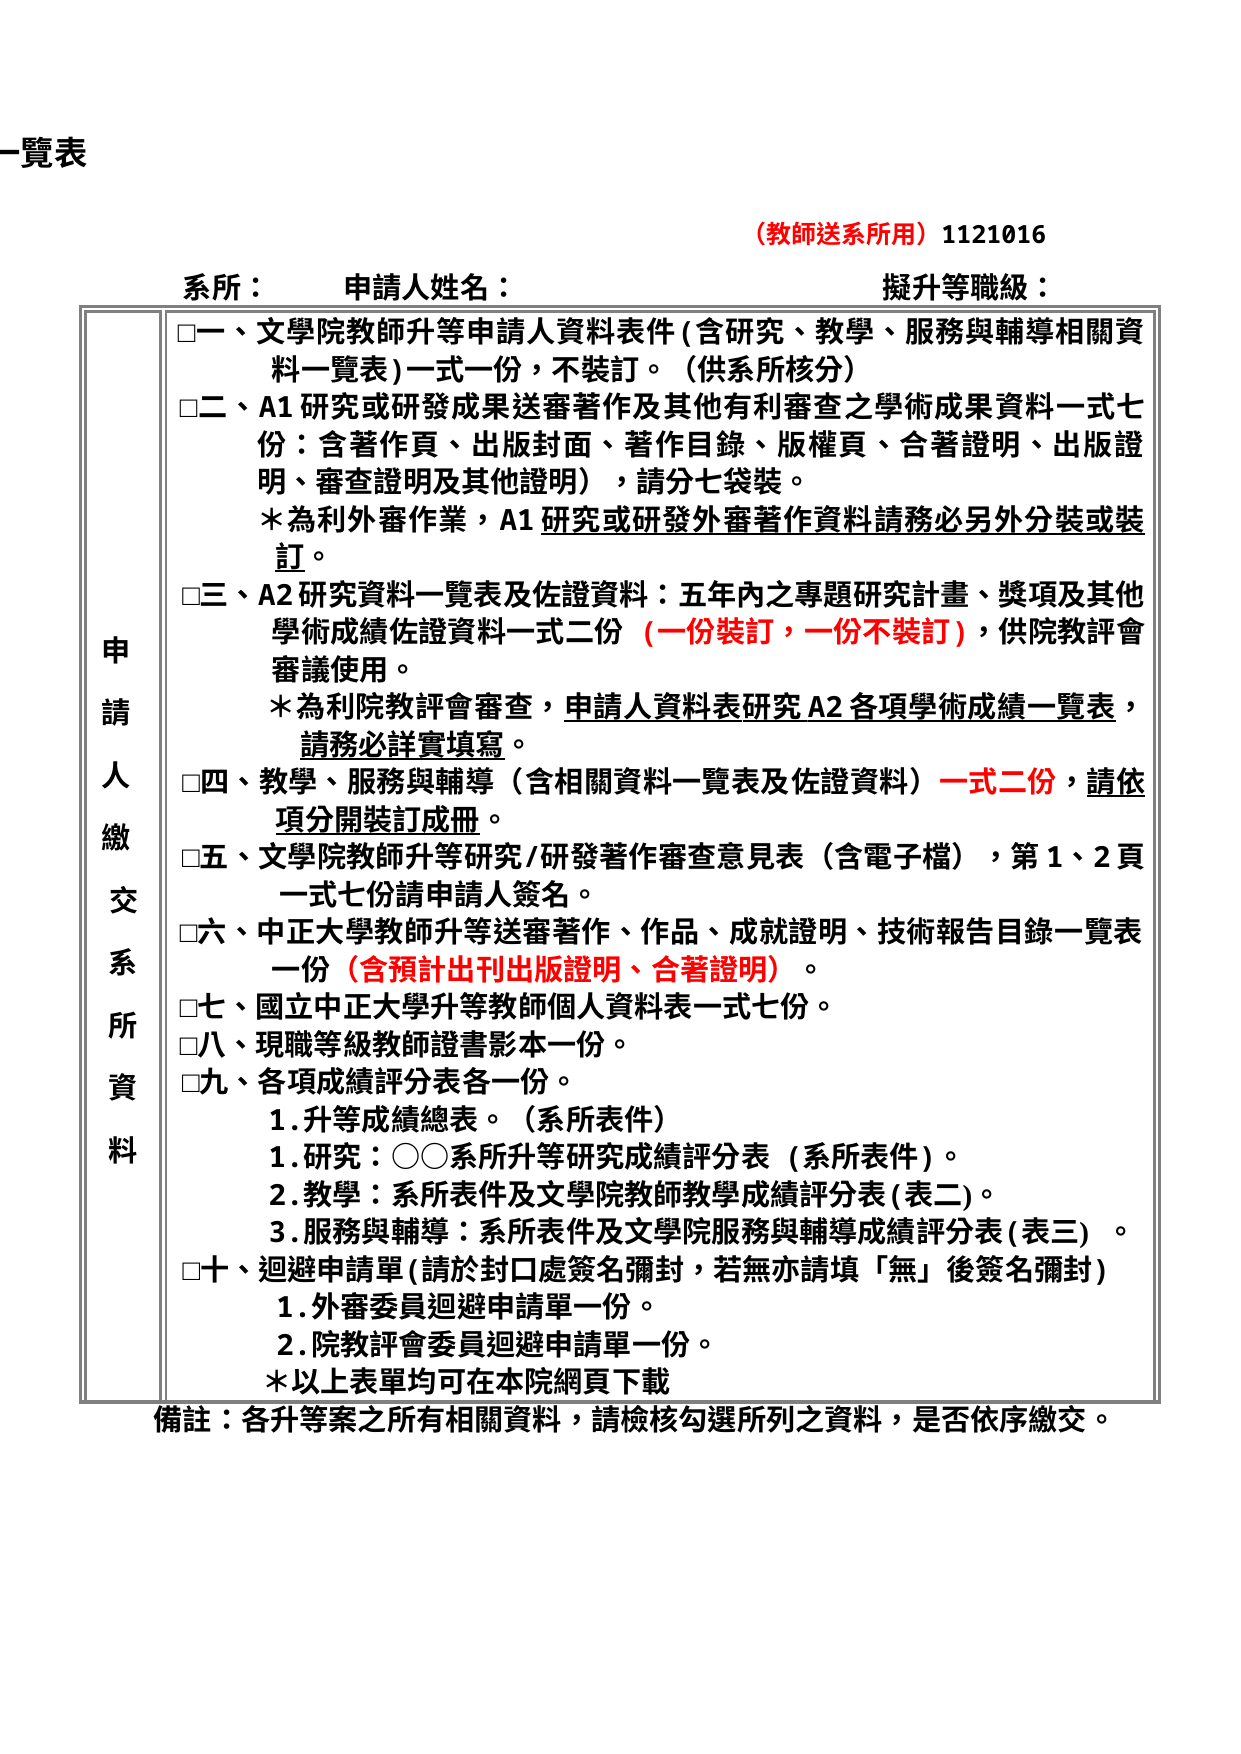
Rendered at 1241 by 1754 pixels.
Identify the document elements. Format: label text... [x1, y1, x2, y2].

table_header □一、文學院教師升等申請人資料表件(含研究、教學、服務與輔導相關資料一覽表)一式一份，不裝訂。（供系所核分） □二、A1研究或研發成果送審著作及其他有利審查之學術成果資料一式七份：含著作頁、出版封面、著作目錄、版權頁、合著證明、出版證明、審查證明及其他證明），請分七袋裝。 ＊為利外審作業，A1研究或研發外審著作資料請務必另外分裝或裝訂。 □三、A2研究資料一覽表及佐證資料：五年內之專題研究計畫、獎項及其他學術成績佐證資料一式二份 (一份裝訂，一份不裝訂)，供院教評會審議使用。 ＊為利院教評會審查，申請人資料表研究A2各項學術成績一覽表，請務必詳實填寫。 □四、教學、服務與輔導（含相關資料一覽表及佐證資料）一式二份，請依項分開裝訂成冊。 □五、文學院教師升等研究/研發著作審查意見表（含電子檔），第1、2頁一式七份請申請人簽名。 □六、中正大學教師升等送審著作、作品、成就證明、技術報告目錄一覽表一份（含預計出刊出版證明、合著證明）。 □七、國立中正大學升等教師個人資料表一式七份。 □八、現職等級教師證書影本一份。 □九、各項成績評分表各一份。 1.升等成績總表。（系所表件） 1.研究：○○系所升等研究成績評分表 (系所表件)。 2.教學：系所表件及文學院教師教學成績評分表(表二)。 3.服務與輔導：系所表件及文學院服務與輔導成績評分表(表三) 。 □十、迴避申請單(請於封口處簽名彌封，若無亦請填「無」後簽名彌封) 1.外審委員迴避申請單一份。 2.院教評會委員迴避申請單一份。 ＊以上表單均可在本院網頁下載 [167, 313, 1153, 1400]
text （教師送系所用）1121016 [576, 191, 1092, 253]
text 備註：各升等案之所有相關資料，請檢核勾選所列之資料，是否依序繳交。 [148, 1404, 1092, 1437]
text 國立中正大學文學院 學年度教師升等表件繳交資料一覽表 [162, 109, 1092, 172]
text 系所： 申請人姓名： 擬升等職級： [148, 272, 1092, 305]
table_header 申 請 人 繳 交 系所資 料 [87, 313, 159, 1400]
